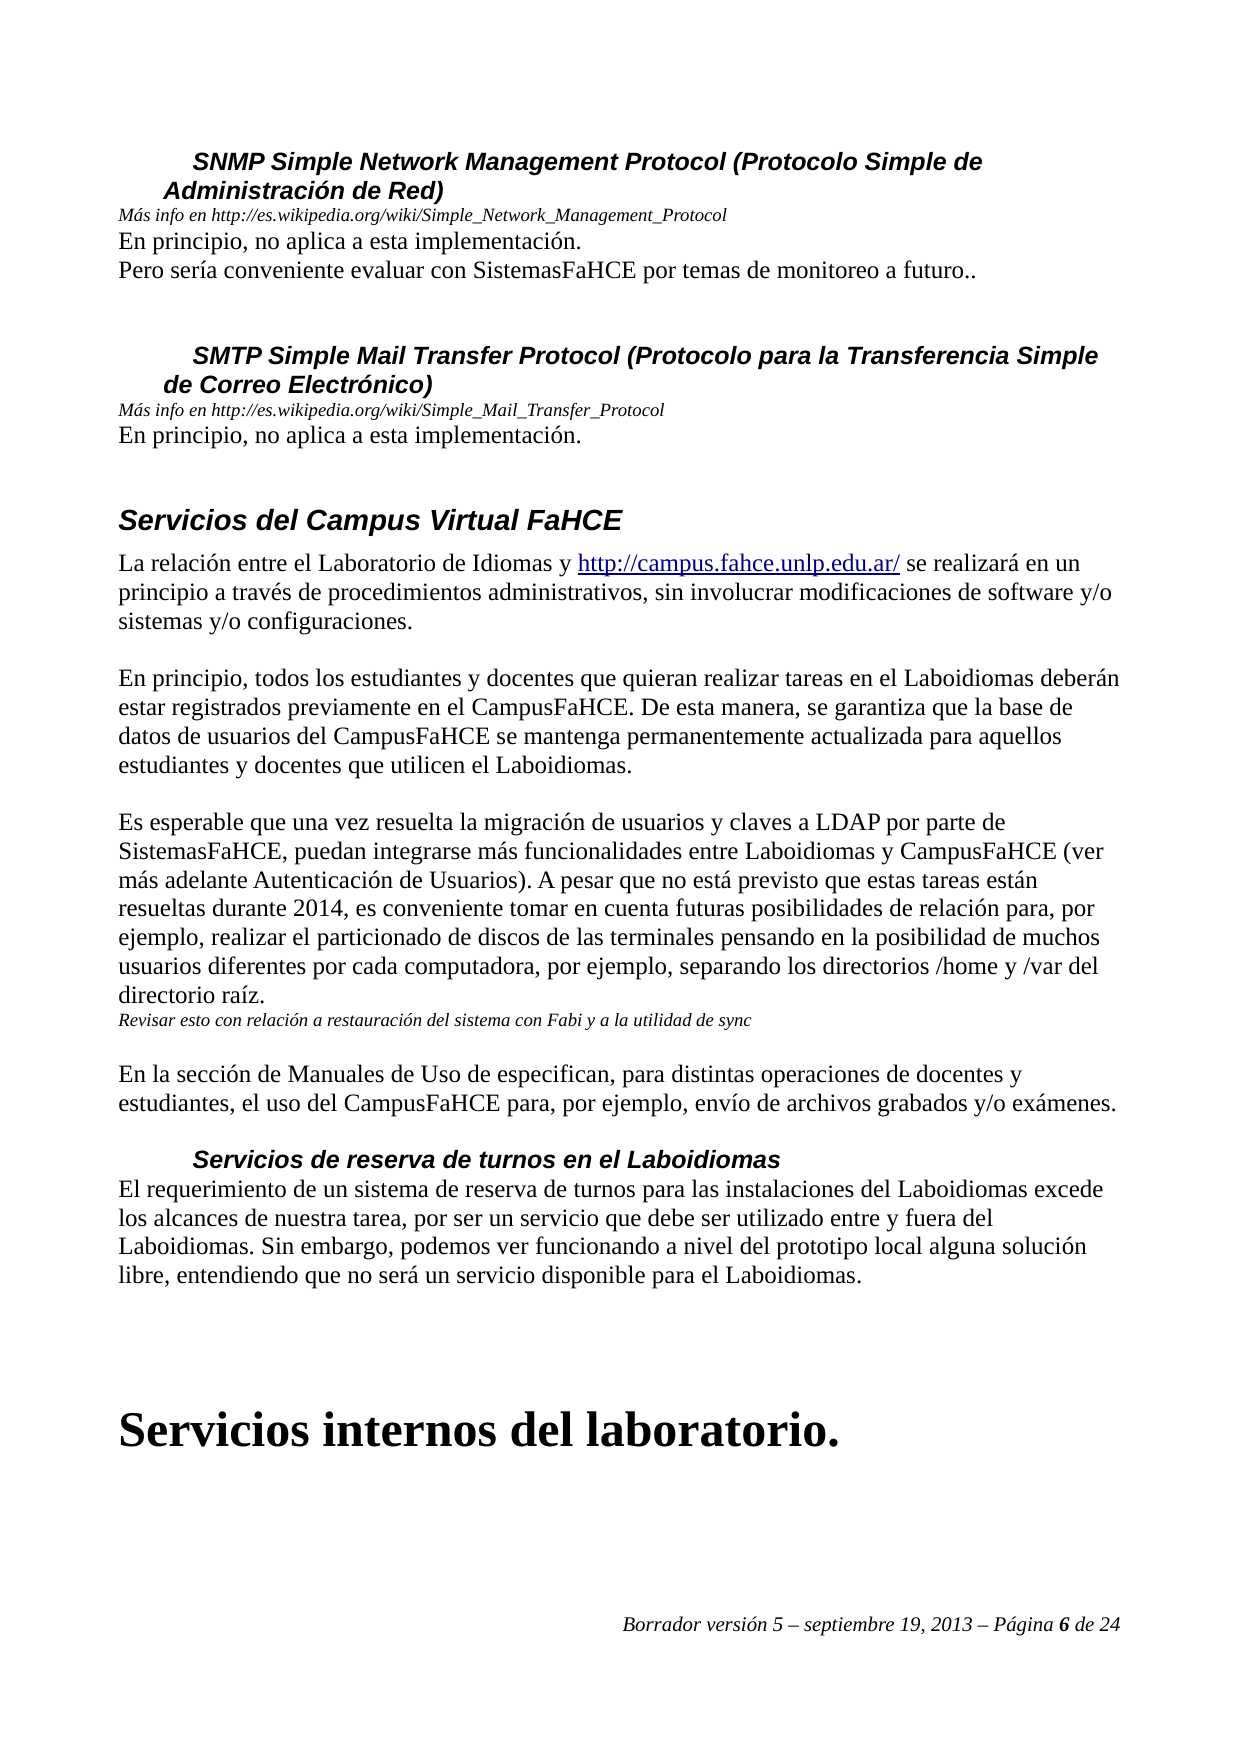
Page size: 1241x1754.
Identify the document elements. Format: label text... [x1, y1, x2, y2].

text En principio, no aplica a esta implementación. [118, 420, 1122, 449]
subtitle SMTP Simple Mail Transfer Protocol (Protocolo para la Transferencia Simple de Correo Electrónico) [163, 341, 1122, 398]
text En principio, no aplica a esta implementación. [118, 226, 1122, 255]
text Pero sería conveniente evaluar con SistemasFaHCE por temas de monitoreo a futuro.. [118, 255, 1122, 283]
text En la sección de Manuales de Uso de especifican, para distintas operaciones de docentes y estudiantes, el uso del CampusFaHCE para, por ejemplo, envío de archivos grabados y/o exámenes. [118, 1059, 1122, 1116]
text Más info en http://es.wikipedia.org/wiki/Simple_Mail_Transfer_Protocol [118, 398, 1122, 420]
text Es esperable que una vez resuelta la migración de usuarios y claves a LDAP por parte de SistemasFaHCE, puedan integrarse más funcionalidades entre Laboidiomas y CampusFaHCE (ver más adelante Autenticación de Usuarios). A pesar que no está previsto que estas tareas están resueltas durante 2014, es conveniente tomar en cuenta futuras posibilidades de relación para, por ejemplo, realizar el particionado de discos de las terminales pensando en la posibilidad de muchos usuarios diferentes por cada computadora, por ejemplo, separando los directorios /home y /var del directorio raíz. [118, 807, 1122, 1008]
subtitle SNMP Simple Network Management Protocol (Protocolo Simple de Administración de Red) [163, 147, 1122, 204]
subtitle Servicios internos del laboratorio. [118, 1400, 1122, 1458]
subtitle Servicios de reserva de turnos en el Laboidiomas [163, 1145, 1122, 1174]
subtitle Servicios del Campus Virtual FaHCE [118, 502, 1122, 536]
text Revisar esto con relación a restauración del sistema con Fabi y a la utilidad de sync [118, 1008, 1122, 1030]
text El requerimiento de un sistema de reserva de turnos para las instalaciones del Laboidiomas excede los alcances de nuestra tarea, por ser un servicio que debe ser utilizado entre y fuera del Laboidiomas. Sin embargo, podemos ver funcionando a nivel del prototipo local alguna solución libre, entendiendo que no será un servicio disponible para el Laboidiomas. [118, 1174, 1122, 1289]
text La relación entre el Laboratorio de Idiomas y http://campus.fahce.unlp.edu.ar/ se realizará en un principio a través de procedimientos administrativos, sin involucrar modificaciones de software y/o sistemas y/o configuraciones. [118, 548, 1122, 635]
text Más info en http://es.wikipedia.org/wiki/Simple_Network_Management_Protocol [118, 204, 1122, 226]
text En principio, todos los estudiantes y docentes que quieran realizar tareas en el Laboidiomas deberán estar registrados previamente en el CampusFaHCE. De esta manera, se garantiza que la base de datos de usuarios del CampusFaHCE se mantenga permanentemente actualizada para aquellos estudiantes y docentes que utilicen el Laboidiomas. [118, 663, 1122, 778]
